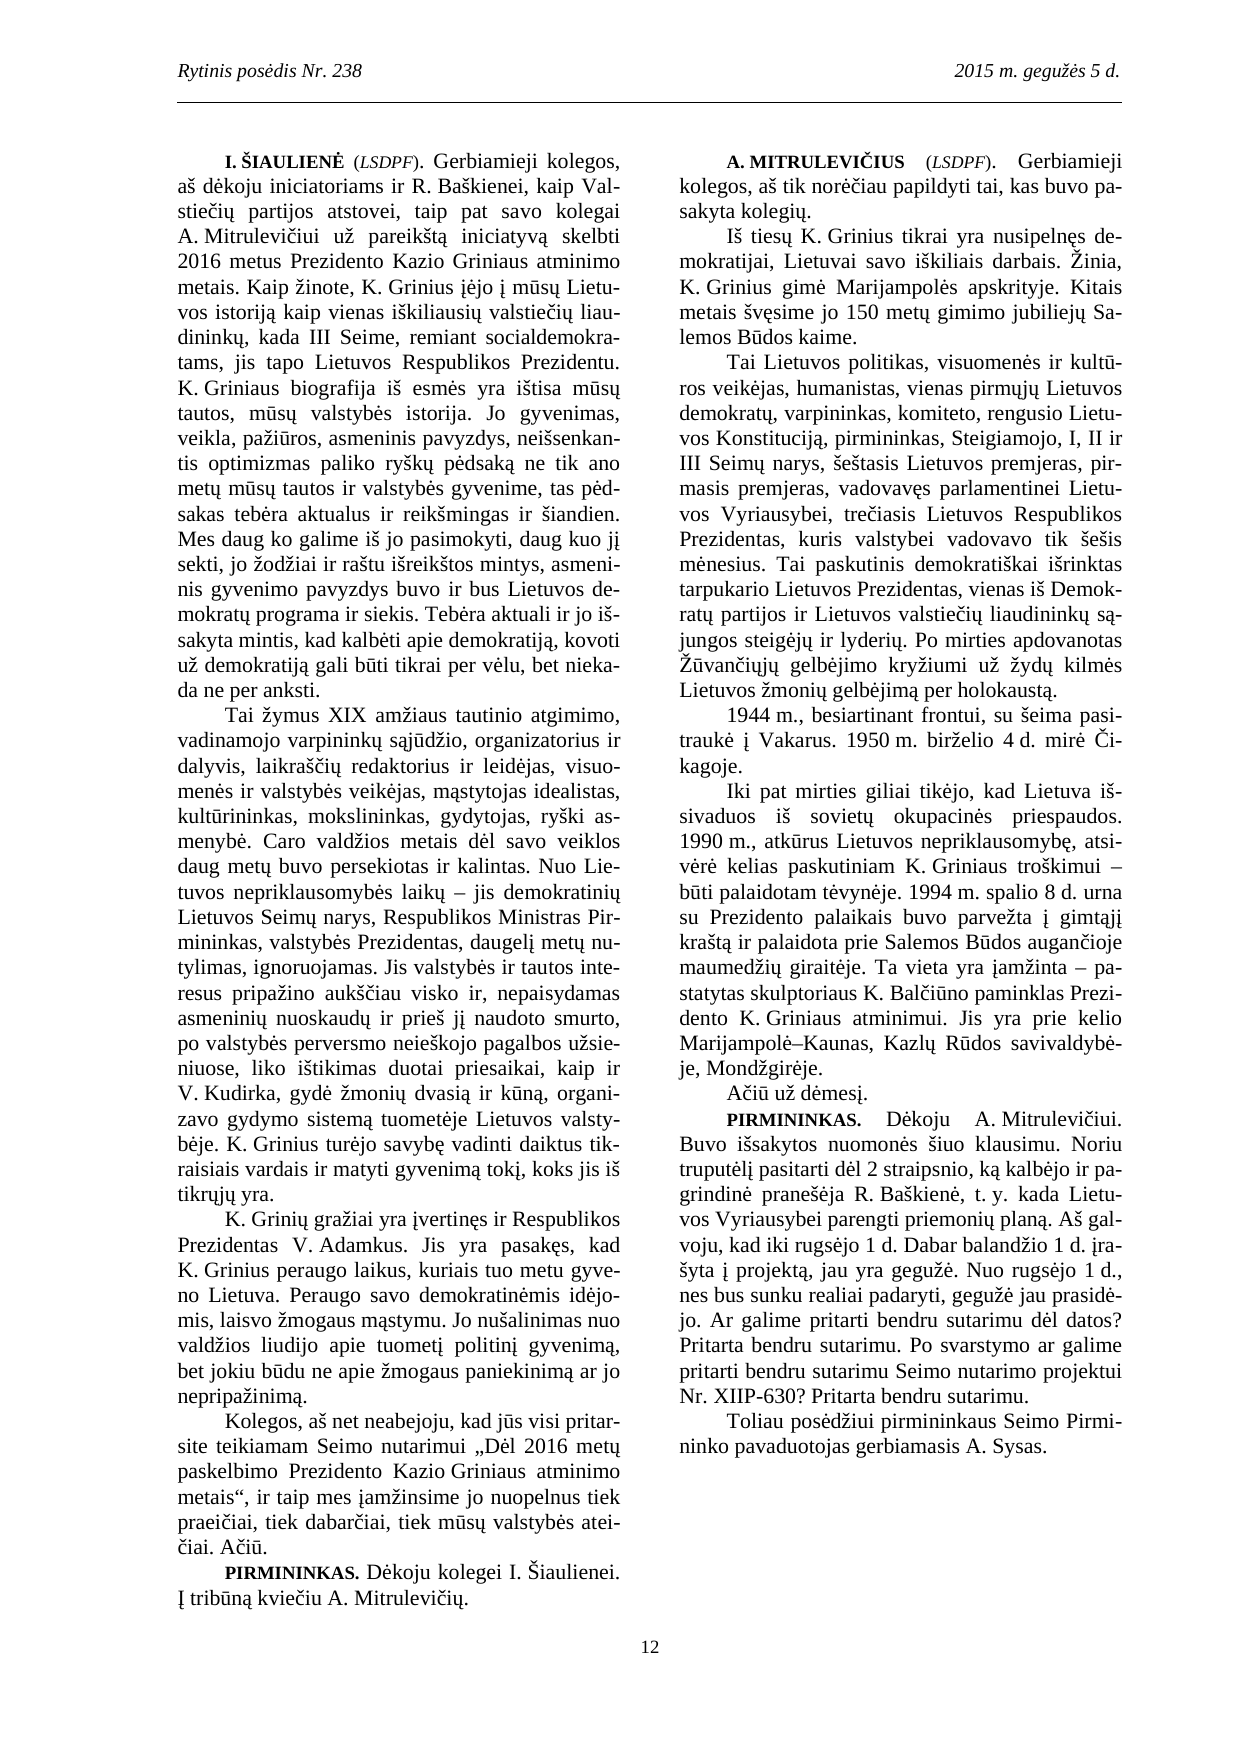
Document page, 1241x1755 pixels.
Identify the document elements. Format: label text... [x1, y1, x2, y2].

text K. Gri­nių gra­žiai yra įver­ti­nęs ir Res­pub­li­kos Pre­zi­den­tas V. Adam­kus. Jis yra pa­sa­kęs, kad K. Gri­nius per­au­go lai­kus, ku­riais tuo me­tu gy­ve­no Lie­tu­va. Per­au­go sa­vo de­mo­kra­tinėmis idė­jo­mis, lais­vo žmo­gaus mąs­ty­mu. Jo nu­ša­li­ni­mas nuo val­džios liu­di­jo apie tuo­me­tį po­li­ti­nį gy­ve­ni­mą, bet jo­kiu bū­du ne apie žmo­gaus pa­nie­ki­ni­mą ar jo ne­pri­pa­ži­ni­mą. [177, 1206, 620, 1408]
text Ko­le­gos, aš net ne­abe­jo­ju, kad jūs vi­si pri­tar­si­te tei­kia­mam Sei­mo nu­ta­ri­mui „Dėl 2016 me­tų pa­skel­bi­mo Pre­zi­den­to Ka­zio Gri­niaus at­mi­ni­mo me­tais“, ir taip mes įam­žin­si­me jo nuo­pel­nus tiek pra­ei­čiai, tiek da­bar­čiai, tiek mū­sų vals­ty­bės at­ei­čiai. Ačiū. [177, 1408, 620, 1559]
text A. MITRULEVIČIUS (LSDPF). Ger­bia­mie­ji ko­le­gos, aš tik no­rė­čiau pa­pil­dy­ti tai, kas bu­vo pa­sa­ky­ta ko­le­gių. [679, 148, 1122, 223]
text PIRMININKAS. Dė­ko­ju ko­le­gei I. Šiau­lie­nei. Į tri­bū­ną kvie­čiu A. Mit­ru­le­vi­čių. [177, 1559, 620, 1610]
text PIRMININKAS. Dė­ko­ju A. Mit­ru­le­vi­čiui. Bu­vo iš­sa­ky­tos nuo­mo­nės šiuo klau­si­mu. No­riu tru­pu­tė­lį pa­si­tar­ti dėl 2 straips­nio, ką kal­bė­jo ir pa­grin­di­nė pra­ne­šė­ja R. Baš­kie­nė, t. y. ka­da Lie­tu­vos Vy­riau­sy­bei pa­reng­ti prie­mo­nių pla­ną. Aš gal­vo­ju, kad iki rug­sė­jo 1 d. Da­bar ba­lan­džio 1 d. įra­šy­ta į pro­jek­tą, jau yra ge­gu­žė. Nuo rug­sė­jo 1 d., nes bus sun­ku re­a­liai pa­da­ry­ti, ge­gu­žė jau pra­si­dė­jo. Ar ga­li­me pri­tar­ti ben­dru su­ta­ri­mu dėl da­tos? Pri­tar­ta ben­dru su­ta­ri­mu. Po svars­ty­mo ar ga­li­me pri­tar­ti ben­dru su­ta­ri­mu Sei­mo nu­ta­ri­mo pro­jek­tui Nr. XIIP-630? Pri­tar­ta ben­dru su­ta­ri­mu. [679, 1106, 1122, 1408]
text Tai žy­mus XIX am­žiaus tau­ti­nio at­gi­mi­mo, va­di­na­mojo var­pi­nin­kų są­jū­džio, or­ga­ni­za­to­rius ir da­ly­vis, laik­raš­čių re­dak­to­rius ir lei­dė­jas, vi­suo­me­nės ir vals­ty­bės vei­kė­jas, mąs­ty­to­jas ide­a­lis­tas, kul­tū­ri­nin­kas, moks­li­nin­kas, gy­dy­to­jas, ryš­ki as­me­ny­bė. Ca­ro val­džios me­tais dėl sa­vo veik­los daug me­tų bu­vo per­se­kio­tas ir ka­lin­tas. Nuo Lie­tu­vos ne­pri­klau­so­my­bės lai­kų – jis de­mo­kra­tinių Lie­tu­vos Sei­mų na­rys, Res­pub­li­kos Mi­nist­ras Pir­mi­nin­kas, vals­ty­bės Pre­zi­den­tas, dau­ge­lį me­tų nu­ty­li­mas, ig­no­ruo­ja­mas. Jis vals­ty­bės ir tau­tos in­te­re­sus pri­pa­ži­no aukš­čiau vis­ko ir, ne­pai­sy­da­mas as­me­ni­nių nuos­kau­dų ir prieš jį nau­do­to smur­to, po vals­ty­bės per­ver­smo ne­ieš­ko­jo pa­gal­bos už­sie­niuo­se, li­ko iš­ti­ki­mas duo­tai prie­sai­kai, kaip ir V. Ku­dir­ka, gy­dė žmo­nių dva­sią ir kū­ną, or­ga­ni­za­vo gy­dy­mo sis­te­mą tuo­me­tė­je Lie­tu­vos vals­ty­bė­je. K. Gri­nius tu­rė­jo sa­vy­bę va­din­ti daik­tus tik­rai­siais var­dais ir ma­ty­ti gy­ve­ni­mą to­kį, koks jis iš tik­rų­jų yra. [177, 702, 620, 1206]
text Iki pat mir­ties gi­liai ti­kė­jo, kad Lie­tu­va iš­siva­duos iš so­vie­tų oku­pa­ci­nės prie­spau­dos. 1990 m., at­kū­rus Lie­tu­vos ne­pri­klau­so­my­bę, at­si­vė­rė ke­lias pas­ku­ti­niam K. Gri­niaus troš­ki­mui – bū­ti pa­lai­do­tam tė­vy­nė­je. 1994 m. spa­lio 8 d. ur­na su Pre­zi­den­to pa­lai­kais bu­vo par­vež­ta į gim­tą­jį kraš­tą ir pa­lai­do­ta prie Sa­le­mos Bū­dos au­gan­čio­je mau­me­džių gi­rai­tė­je. Ta vie­ta yra įam­žin­ta – pa­sta­ty­tas skulp­to­riaus K. Bal­čiū­no pa­min­klas Pre­zi­den­to K. Gri­niaus at­mi­ni­mui. Jis yra prie ke­lio Marijampolė–Kaunas, Kaz­lų Rū­dos sa­vi­val­dy­bė­je, Mon­džgi­rė­je. [679, 778, 1122, 1080]
text To­liau po­sė­džiui pir­mi­nin­kaus Sei­mo Pir­mi­nin­ko pa­va­duo­to­jas ger­bia­ma­sis A. Sy­sas. [679, 1408, 1122, 1458]
text 1944 m., be­si­ar­ti­nant fron­tui, su šei­ma pa­si­trau­kė į Va­ka­rus. 1950 m. bir­že­lio 4 d. mi­rė Či­kago­je. [679, 702, 1122, 778]
text I. ŠIAULIENĖ (LSDPF). Ger­bia­mie­ji ko­le­gos, aš dė­ko­ju ini­cia­to­riams ir R. Baš­kie­nei, kaip Val­stie­čių par­ti­jos at­sto­vei, taip pat sa­vo ko­le­gai A. Mit­ru­le­vi­čiui už pa­reikš­tą ini­cia­ty­vą skelb­ti 2016 me­tus Pre­zi­den­to Ka­zio Gri­niaus at­mi­ni­mo me­tais. Kaip ži­no­te, K. Gri­nius įė­jo į mū­sų Lie­tu­vos is­to­ri­ją kaip vie­nas iš­ki­liau­sių vals­tie­čių liau­di­nin­kų, ka­da III Sei­me, re­miant so­cial­de­mok­ra­tams, jis ta­po Lie­tu­vos Res­pub­li­kos Pre­zi­den­tu. K. Gri­niaus biog­ra­fi­ja iš es­mės yra iš­ti­sa mū­sų tau­tos, mū­sų vals­ty­bės is­to­ri­ja. Jo gy­ve­ni­mas, veik­la, pa­žiū­ros, as­me­ni­nis pa­vyz­dys, ne­iš­sen­kan­tis op­ti­miz­mas pa­li­ko ryš­kų pėd­sa­ką ne tik ano me­tų mū­sų tau­tos ir vals­ty­bės gy­ve­ni­me, tas pėd­sa­kas te­bė­ra ak­tu­a­lus ir reikš­min­gas ir šian­dien. Mes daug ko ga­li­me iš jo pa­si­mo­ky­ti, daug kuo jį sek­ti, jo žo­džiai ir raš­tu iš­reikš­tos min­tys, as­me­ni­nis gy­ve­ni­mo pa­vyz­dys bu­vo ir bus Lie­tu­vos de­mok­ra­tų pro­gra­ma ir sie­kis. Te­bė­ra ak­tu­a­li ir jo iš­sa­ky­ta min­tis, kad kal­bė­ti apie de­mo­kra­tiją, ko­vo­ti už de­mo­kra­tiją ga­li bū­ti tik­rai per vė­lu, bet nie­ka­da ne per anks­ti. [177, 148, 620, 702]
text Ačiū už dė­me­sį. [679, 1080, 1122, 1106]
text Tai Lie­tu­vos po­li­ti­kas, vi­suo­me­nės ir kul­tū­ros vei­kė­jas, hu­ma­nis­tas, vie­nas pir­mų­jų Lie­tu­vos de­mok­ra­tų, var­pi­nin­kas, ko­mi­te­to, ren­gu­sio Lie­tu­vos Kon­sti­tu­ci­ją, pir­mi­nin­kas, Stei­gia­mo­jo, I, II ir III Sei­mų na­rys, šeš­ta­sis Lie­tu­vos prem­je­ras, pir­ma­sis prem­je­ras, va­do­va­vęs par­la­men­ti­nei Lie­tu­vos Vy­riau­sy­bei, tre­čia­sis Lie­tu­vos Res­pub­li­kos Pre­zi­den­tas, ku­ris vals­ty­bei va­do­va­vo tik še­šis mė­ne­sius. Tai pas­ku­ti­nis de­mo­kra­tiškai iš­rink­tas tar­pu­ka­rio Lie­tu­vos Pre­zi­den­tas, vie­nas iš De­mok­ra­tų par­ti­jos ir Lie­tu­vos vals­tie­čių liau­di­nin­kų są­jun­gos stei­gė­jų ir ly­de­rių. Po mir­ties ap­do­va­no­tas Žū­van­čių­jų gel­bė­ji­mo kry­žiu­mi už žy­dų kil­mės Lie­tu­vos žmo­nių gel­bė­ji­mą per ho­lo­kaus­tą. [679, 349, 1122, 702]
text Iš tie­sų K. Gri­nius tik­rai yra nu­si­pel­nęs de­mo­kra­tijai, Lie­tu­vai sa­vo iš­ki­liais dar­bais. Ži­nia, K. Gri­nius gi­mė Ma­ri­jam­po­lės ap­skri­ty­je. Ki­tais me­tais švę­si­me jo 150 me­tų gi­mi­mo ju­bi­lie­jų Sa­le­mos Bū­dos kai­me. [679, 223, 1122, 349]
